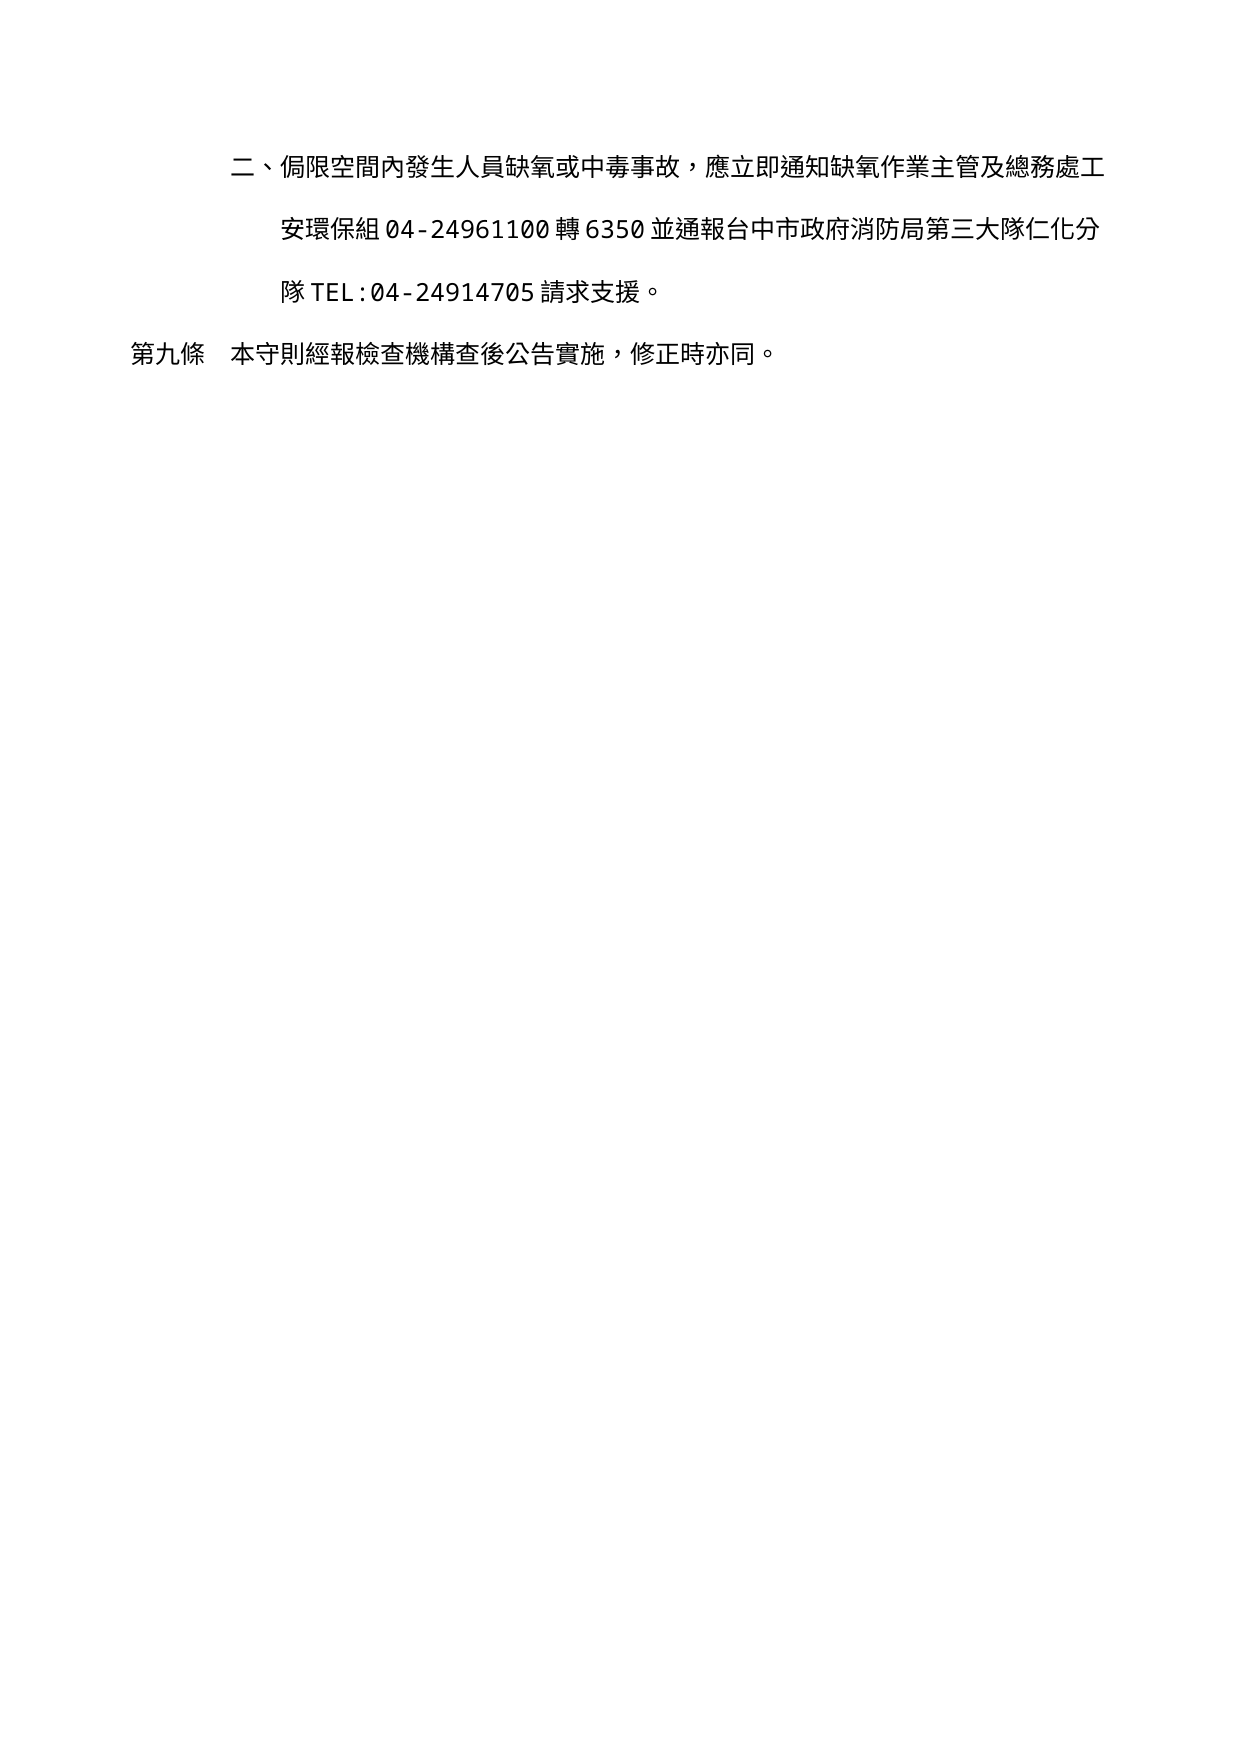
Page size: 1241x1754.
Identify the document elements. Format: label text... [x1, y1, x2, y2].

text 第九條 本守則經報檢查機構查後公告實施，修正時亦同。 [130, 311, 1116, 374]
text 二、侷限空間內發生人員缺氧或中毒事故，應立即通知缺氧作業主管及總務處工安環保組04-24961100轉6350並通報台中市政府消防局第三大隊仁化分隊TEL:04-24914705請求支援。 [230, 124, 1116, 311]
